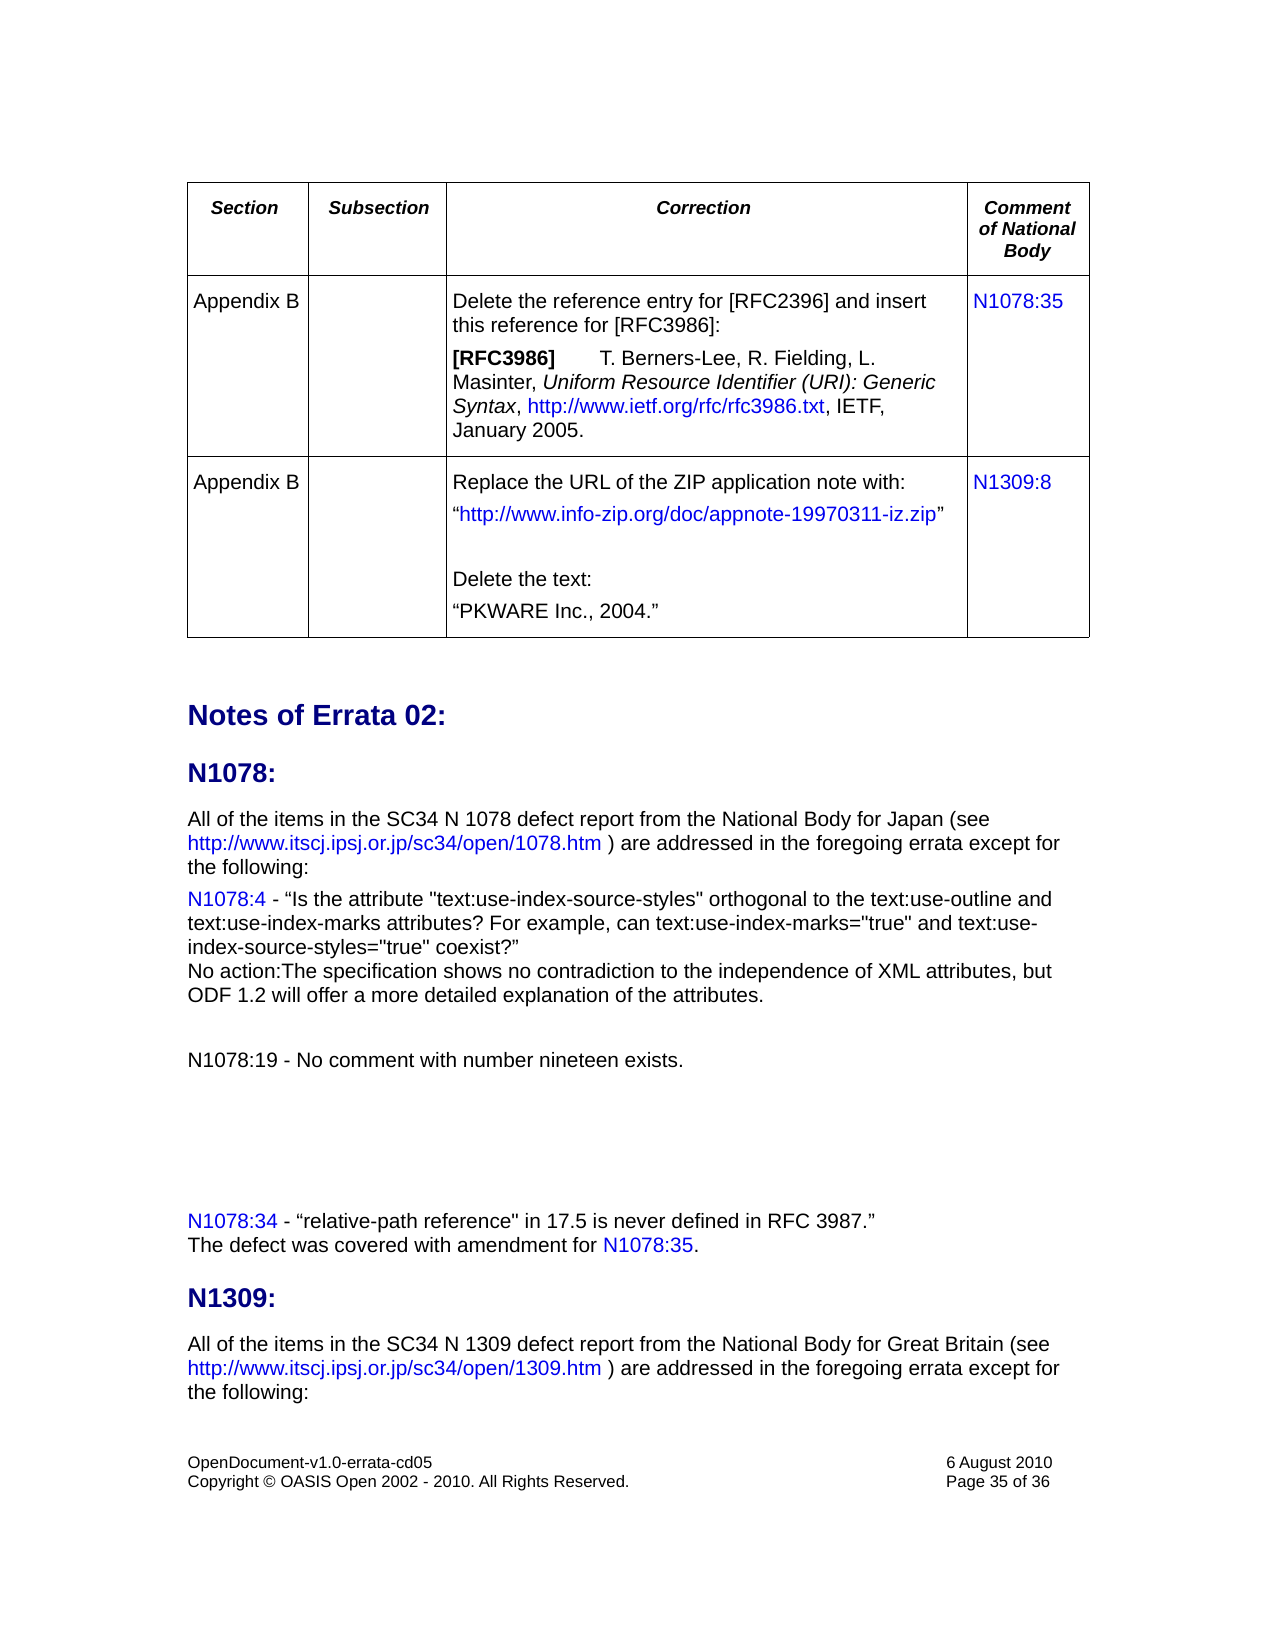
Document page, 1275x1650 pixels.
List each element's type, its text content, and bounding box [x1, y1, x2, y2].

table_cell [309, 276, 446, 456]
table_cell [309, 457, 446, 637]
table_cell N1078:35 [968, 276, 1089, 456]
table_cell Delete the reference entry for [RFC2396] and insert this reference for [RFC3986]: [RFC3986] T. Berners-Lee, R. Fielding, L. Masinter, Uniform Resource Identifier (URI): Generic Syntax, http://www.ietf.org/rfc/rfc3986.txt, IETF, January 2005. [447, 276, 967, 456]
table_header Correction [447, 183, 967, 275]
text All of the items in the SC34 N 1078 defect report from the National Body for Japan (see http://www.itscj.ipsj.or.jp/sc34/open/1078.htm ) are addressed in the foregoing errata except for the following: [187, 807, 1088, 879]
table_cell Appendix B [188, 457, 308, 637]
text N1078:34 - “relative-path reference" in 17.5 is never defined in RFC 3987.” The defect was covered with amendment for N1078:35. [187, 1209, 1088, 1257]
table_cell Replace the URL of the ZIP application note with: “http://www.info-zip.org/doc/appnote-19970311-iz.zip” Delete the text: “PKWARE Inc., 2004.” [447, 457, 967, 637]
text N1078:4 - “Is the attribute "text:use-index-source-styles" orthogonal to the text:use-outline and text:use-index-marks attributes? For example, can text:use-index-marks="true" and text:use-index-source-styles="true" coexist?” No action:The specification shows no contradiction to the independence of XML attributes, but ODF 1.2 will offer a more detailed explanation of the attributes. [187, 887, 1088, 1007]
subtitle Notes of Errata 02: [187, 698, 1088, 732]
table_header Section [188, 183, 308, 275]
table_header Comment of National Body [968, 183, 1089, 275]
table_cell N1309:8 [968, 457, 1089, 637]
table_cell Appendix B [188, 276, 308, 456]
table_header Subsection [309, 183, 446, 275]
text All of the items in the SC34 N 1309 defect report from the National Body for Great Britain (see http://www.itscj.ipsj.or.jp/sc34/open/1309.htm ) are addressed in the foregoing errata except for the following: [187, 1332, 1088, 1403]
text N1078:19 - No comment with number nineteen exists. [187, 1047, 1088, 1071]
subtitle N1078: [187, 757, 1088, 789]
subtitle N1309: [187, 1282, 1088, 1313]
